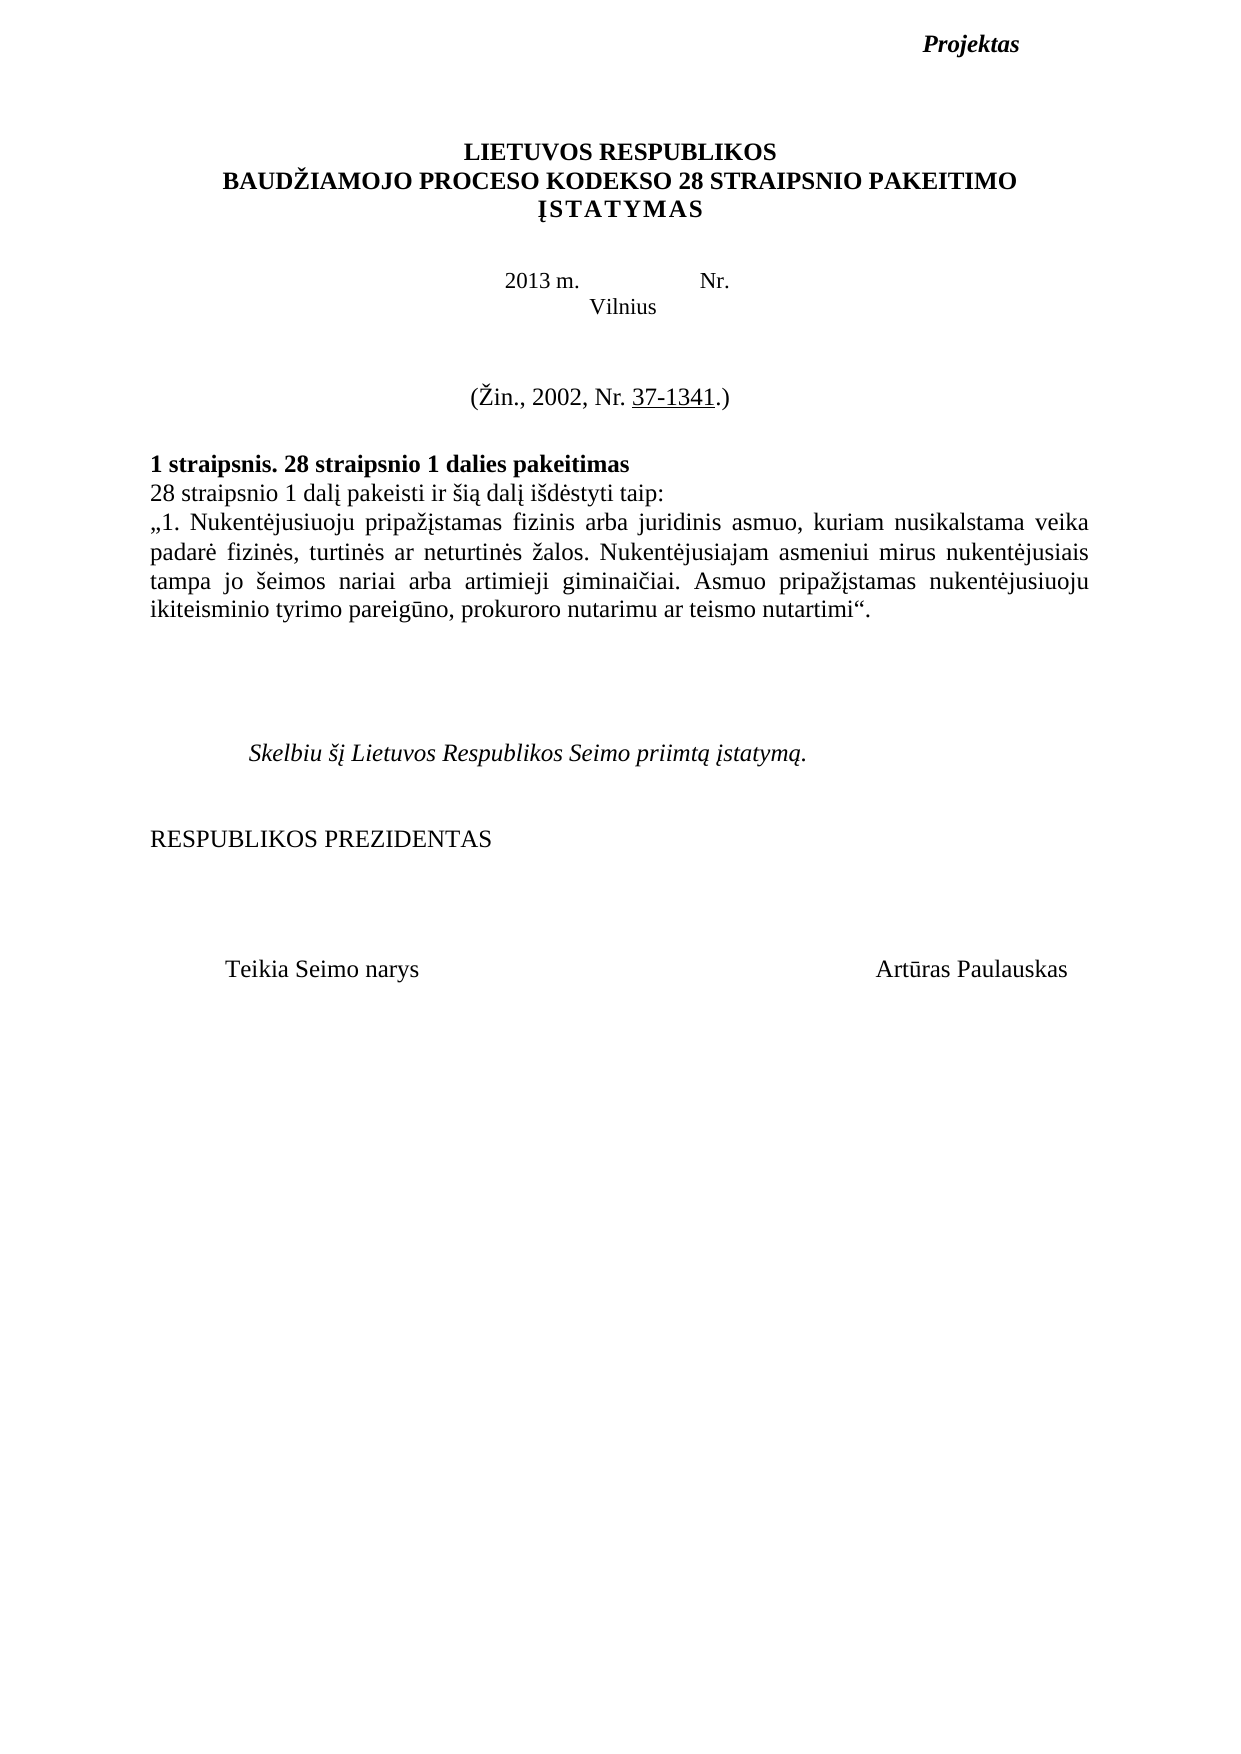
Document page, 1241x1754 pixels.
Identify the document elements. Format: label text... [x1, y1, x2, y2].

text Projektas [150, 29, 1090, 57]
text 28 straipsnio 1 dalį pakeisti ir šią dalį išdėstyti taip: [150, 478, 1043, 507]
text Teikia Seimo narys Artūras Paulauskas [150, 954, 1090, 983]
text 1 straipsnis. 28 straipsnio 1 dalies pakeitimas [150, 449, 1043, 478]
text 2013 m. Nr. Vilnius [150, 267, 1090, 320]
text BAUDŽIAMOJO PROCESO KODEKSO 28 STRAIPSNIO PAKEITIMO [150, 166, 1090, 194]
text „1. Nukentėjusiuoju pripažįstamas fizinis arba juridinis asmuo, kuriam nusikalstama veika padarė fizinės, turtinės ar neturtinės žalos. Nukentėjusiajam asmeniui mirus nukentėjusiais tampa jo šeimos nariai arba artimieji giminaičiai. Asmuo pripažįstamas nukentėjusiuoju ikiteisminio tyrimo pareigūno, prokuroro nutarimu ar teismo nutartimi“. [150, 507, 1090, 623]
text (Žin., 2002, Nr. 37-1341.) [150, 382, 1043, 411]
text ĮSTATYMAS [150, 194, 1090, 223]
text Skelbiu šį Lietuvos Respublikos Seimo priimtą įstatymą. [248, 738, 1043, 767]
text LIETUVOS RESPUBLIKOS [150, 137, 1090, 166]
text RESPUBLIKOS PREZIDENTAS [150, 824, 1043, 853]
